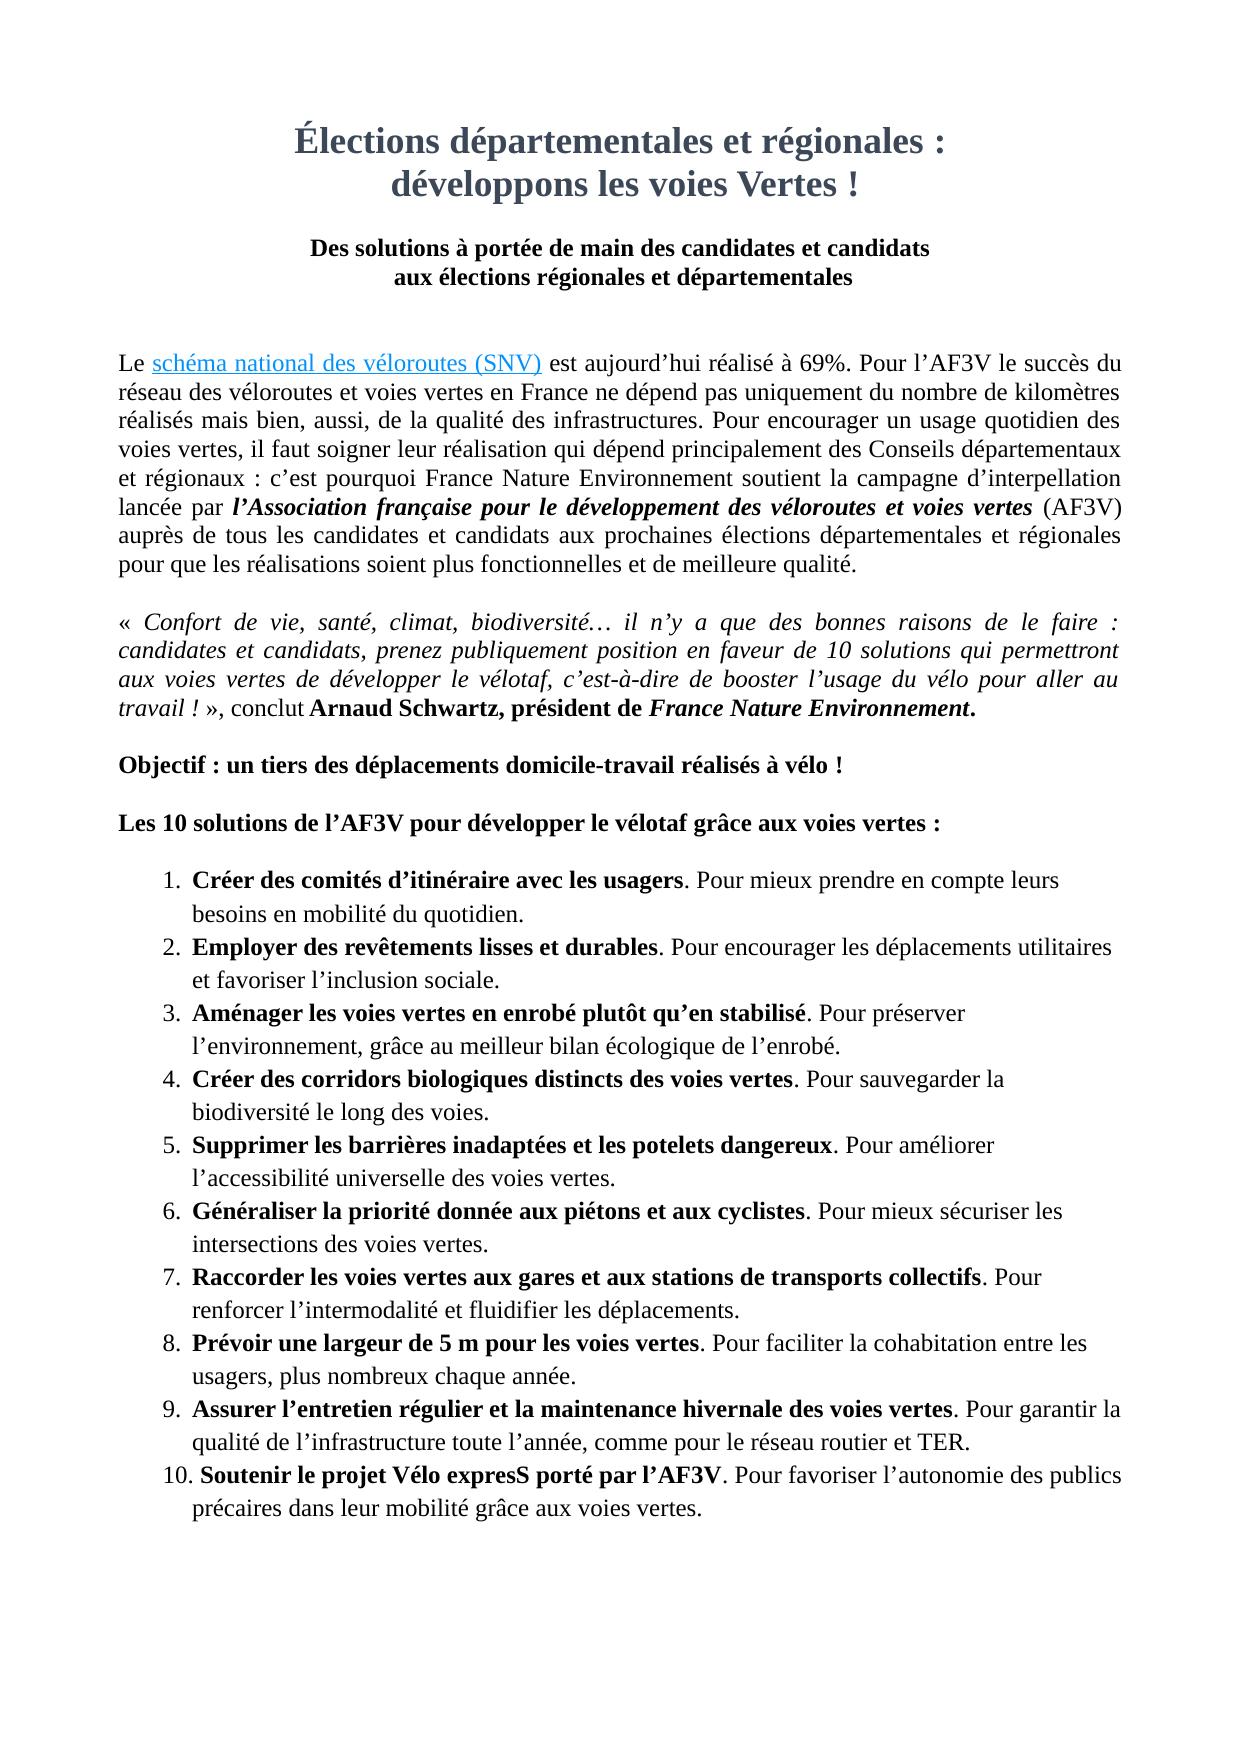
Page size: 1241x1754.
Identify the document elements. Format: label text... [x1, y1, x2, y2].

list Prévoir une largeur de 5 m pour les voies vertes. Pour faciliter la cohabitation entre les usagers, plus nombreux chaque année. [162, 1328, 1122, 1390]
list Soutenir le projet Vélo expresS porté par l’AF3V. Pour favoriser l’autonomie des publics précaires dans leur mobilité grâce aux voies vertes. [162, 1460, 1122, 1522]
text Le schéma national des véloroutes (SNV) est aujourd’hui réalisé à 69%. Pour l’AF3V le succès du réseau des véloroutes et voies vertes en France ne dépend pas uniquement du nombre de kilomètres réalisés mais bien, aussi, de la qualité des infrastructures. Pour encourager un usage quotidien des voies vertes, il faut soigner leur réalisation qui dépend principalement des Conseils départementaux et régionaux : c’est pourquoi France Nature Environnement soutient la campagne d’interpellation lancée par l’Association française pour le développement des véloroutes et voies vertes (AF3V) auprès de tous les candidates et candidats aux prochaines élections départementales et régionales pour que les réalisations soient plus fonctionnelles et de meilleure qualité. [118, 348, 1122, 578]
list Créer des comités d’itinéraire avec les usagers. Pour mieux prendre en compte leurs besoins en mobilité du quotidien. [162, 866, 1122, 927]
list Employer des revêtements lisses et durables. Pour encourager les déplacements utilitaires et favoriser l’inclusion sociale. [162, 932, 1122, 993]
list Créer des corridors biologiques distincts des voies vertes. Pour sauvegarder la biodiversité le long des voies. [162, 1064, 1122, 1126]
list Généraliser la priorité donnée aux piétons et aux cyclistes. Pour mieux sécuriser les intersections des voies vertes. [162, 1196, 1122, 1258]
text Des solutions à portée de main des candidates et candidats [118, 233, 1122, 262]
text Les 10 solutions de l’AF3V pour développer le vélotaf grâce aux voies vertes : [118, 808, 1122, 837]
text développons les voies Vertes ! [118, 161, 1122, 204]
list Aménager les voies vertes en enrobé plutôt qu’en stabilisé. Pour préserver l’environnement, grâce au meilleur bilan écologique de l’enrobé. [162, 998, 1122, 1059]
text Objectif : un tiers des déplacements domicile-travail réalisés à vélo ! [118, 751, 1122, 779]
text aux élections régionales et départementales [118, 262, 1122, 291]
list Assurer l’entretien régulier et la maintenance hivernale des voies vertes. Pour garantir la qualité de l’infrastructure toute l’année, comme pour le réseau routier et TER. [162, 1394, 1122, 1456]
list Raccorder les voies vertes aux gares et aux stations de transports collectifs. Pour renforcer l’intermodalité et fluidifier les déplacements. [162, 1262, 1122, 1324]
list Supprimer les barrières inadaptées et les potelets dangereux. Pour améliorer l’accessibilité universelle des voies vertes. [162, 1130, 1122, 1192]
text Élections départementales et régionales : [118, 118, 1122, 161]
text « Confort de vie, santé, climat, biodiversité… il n’y a que des bonnes raisons de le faire : candidates et candidats, prenez publiquement position en faveur de 10 solutions qui permettront aux voies vertes de développer le vélotaf, c’est-à-dire de booster l’usage du vélo pour aller au travail ! », conclut Arnaud Schwartz, président de France Nature Environnement. [118, 607, 1122, 722]
